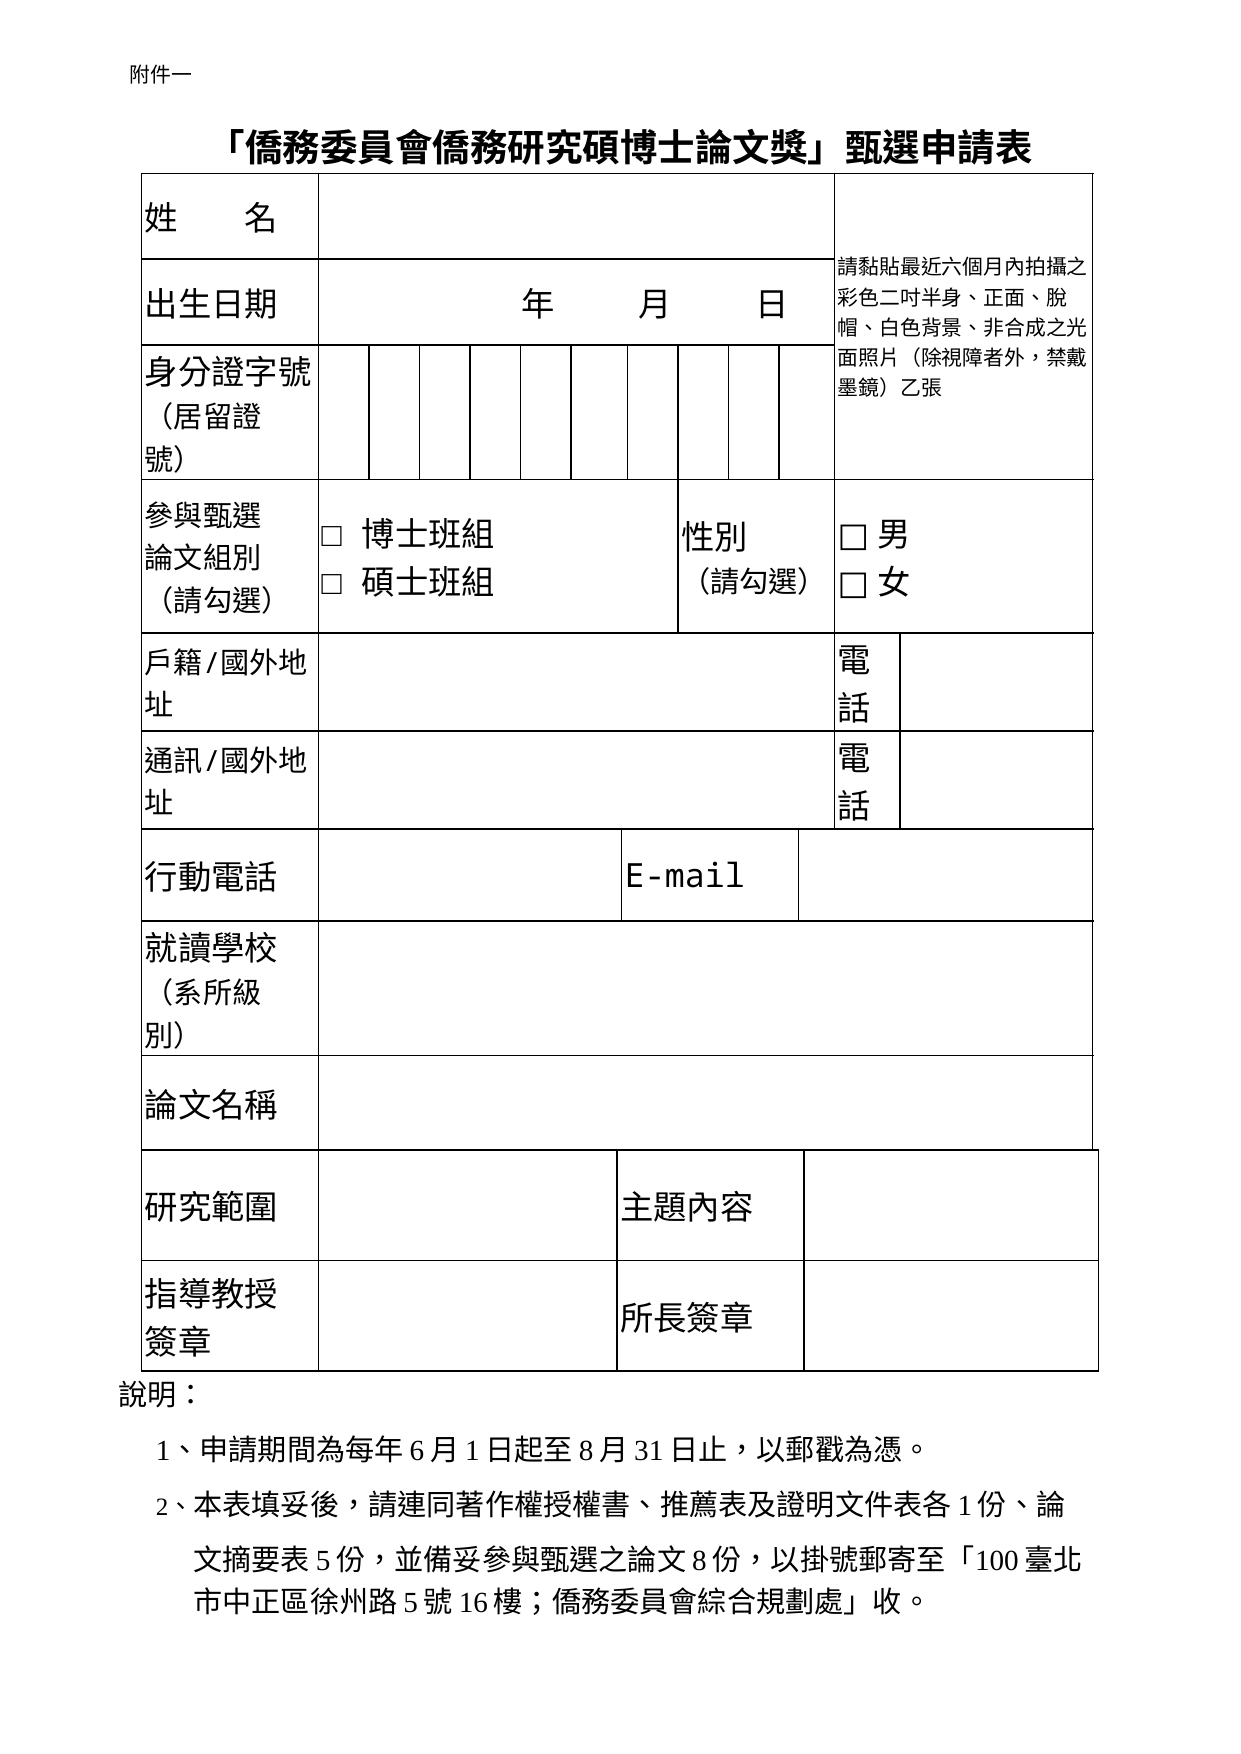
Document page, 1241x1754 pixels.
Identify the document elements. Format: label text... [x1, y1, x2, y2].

table_cell 電話 [835, 634, 899, 730]
table_cell [729, 346, 778, 478]
table_cell 出生日期 [142, 260, 318, 344]
table_header [319, 174, 834, 258]
table_cell 所長簽章 [618, 1261, 803, 1370]
table_cell [319, 634, 834, 730]
table_header 姓 名 [142, 174, 318, 258]
table_cell [628, 346, 677, 478]
table_cell 研究範圍 [142, 1151, 318, 1260]
table_cell [805, 1151, 1098, 1260]
table_cell 身分證字號 （居留證號） [142, 346, 318, 478]
text 「僑務委員會僑務研究碩博士論文獎」甄選申請表 [118, 118, 1122, 172]
table_cell 性別 （請勾選） [679, 480, 834, 632]
table_cell [1093, 920, 1098, 1054]
table_cell 年 月 日 [319, 260, 834, 344]
table_cell [1093, 828, 1098, 920]
table_cell 通訊/國外地址 [142, 732, 318, 828]
table_header [1093, 173, 1098, 258]
table_cell [780, 346, 834, 478]
table_cell [319, 1261, 616, 1370]
table_cell [319, 346, 368, 478]
table_cell [471, 346, 520, 478]
table_cell [805, 1261, 1098, 1370]
table_cell [572, 346, 627, 478]
table_cell 戶籍/國外地址 [142, 634, 318, 730]
table_cell [799, 830, 1092, 920]
list 申請期間為每年6月1日起至8月31日止，以郵戳為憑。 [156, 1427, 1093, 1469]
table_cell 參與甄選 論文組別 （請勾選） [142, 480, 318, 632]
table_cell [901, 634, 1092, 730]
table_cell [679, 346, 728, 478]
list 本表填妥後，請連同著作權授權書、推薦表及證明文件表各1份、論 [156, 1482, 1093, 1524]
table_cell E-mail [622, 830, 798, 920]
table_cell 論文名稱 [142, 1056, 318, 1149]
table_cell [1093, 344, 1098, 478]
table_cell [1093, 730, 1098, 828]
text 說明： [118, 1372, 1122, 1414]
table_cell 電話 [835, 732, 899, 828]
table_cell □ 博士班組 □ 碩士班組 [319, 480, 677, 632]
table_cell [319, 732, 834, 828]
table_cell □ 男 □ 女 [835, 480, 1092, 632]
table_cell [1093, 1055, 1098, 1149]
list 文摘要表5份，並備妥參與甄選之論文8份，以掛號郵寄至「100臺北市中正區徐州路5號16樓；僑務委員會綜合規劃處」收。 [156, 1536, 1093, 1621]
table_cell 主題內容 [618, 1151, 803, 1260]
table_cell 指導教授 簽章 [142, 1261, 318, 1370]
table_cell [521, 346, 570, 478]
table_cell [319, 830, 621, 920]
table_cell [319, 1151, 616, 1260]
table_header 請黏貼最近六個月內拍攝之彩色二吋半身、正面、脫帽、白色背景、非合成之光面照片（除視障者外，禁戴墨鏡）乙張 [835, 174, 1092, 478]
table_cell [1093, 258, 1098, 344]
table_cell [901, 732, 1092, 828]
table_cell [319, 1056, 1092, 1149]
table_cell 行動電話 [142, 830, 318, 920]
table_cell [319, 922, 1092, 1054]
table_cell [1093, 632, 1098, 730]
table_cell 就讀學校 （系所級別） [142, 922, 318, 1054]
table_cell [420, 346, 469, 478]
table_cell [370, 346, 419, 478]
table_cell [1093, 479, 1098, 632]
